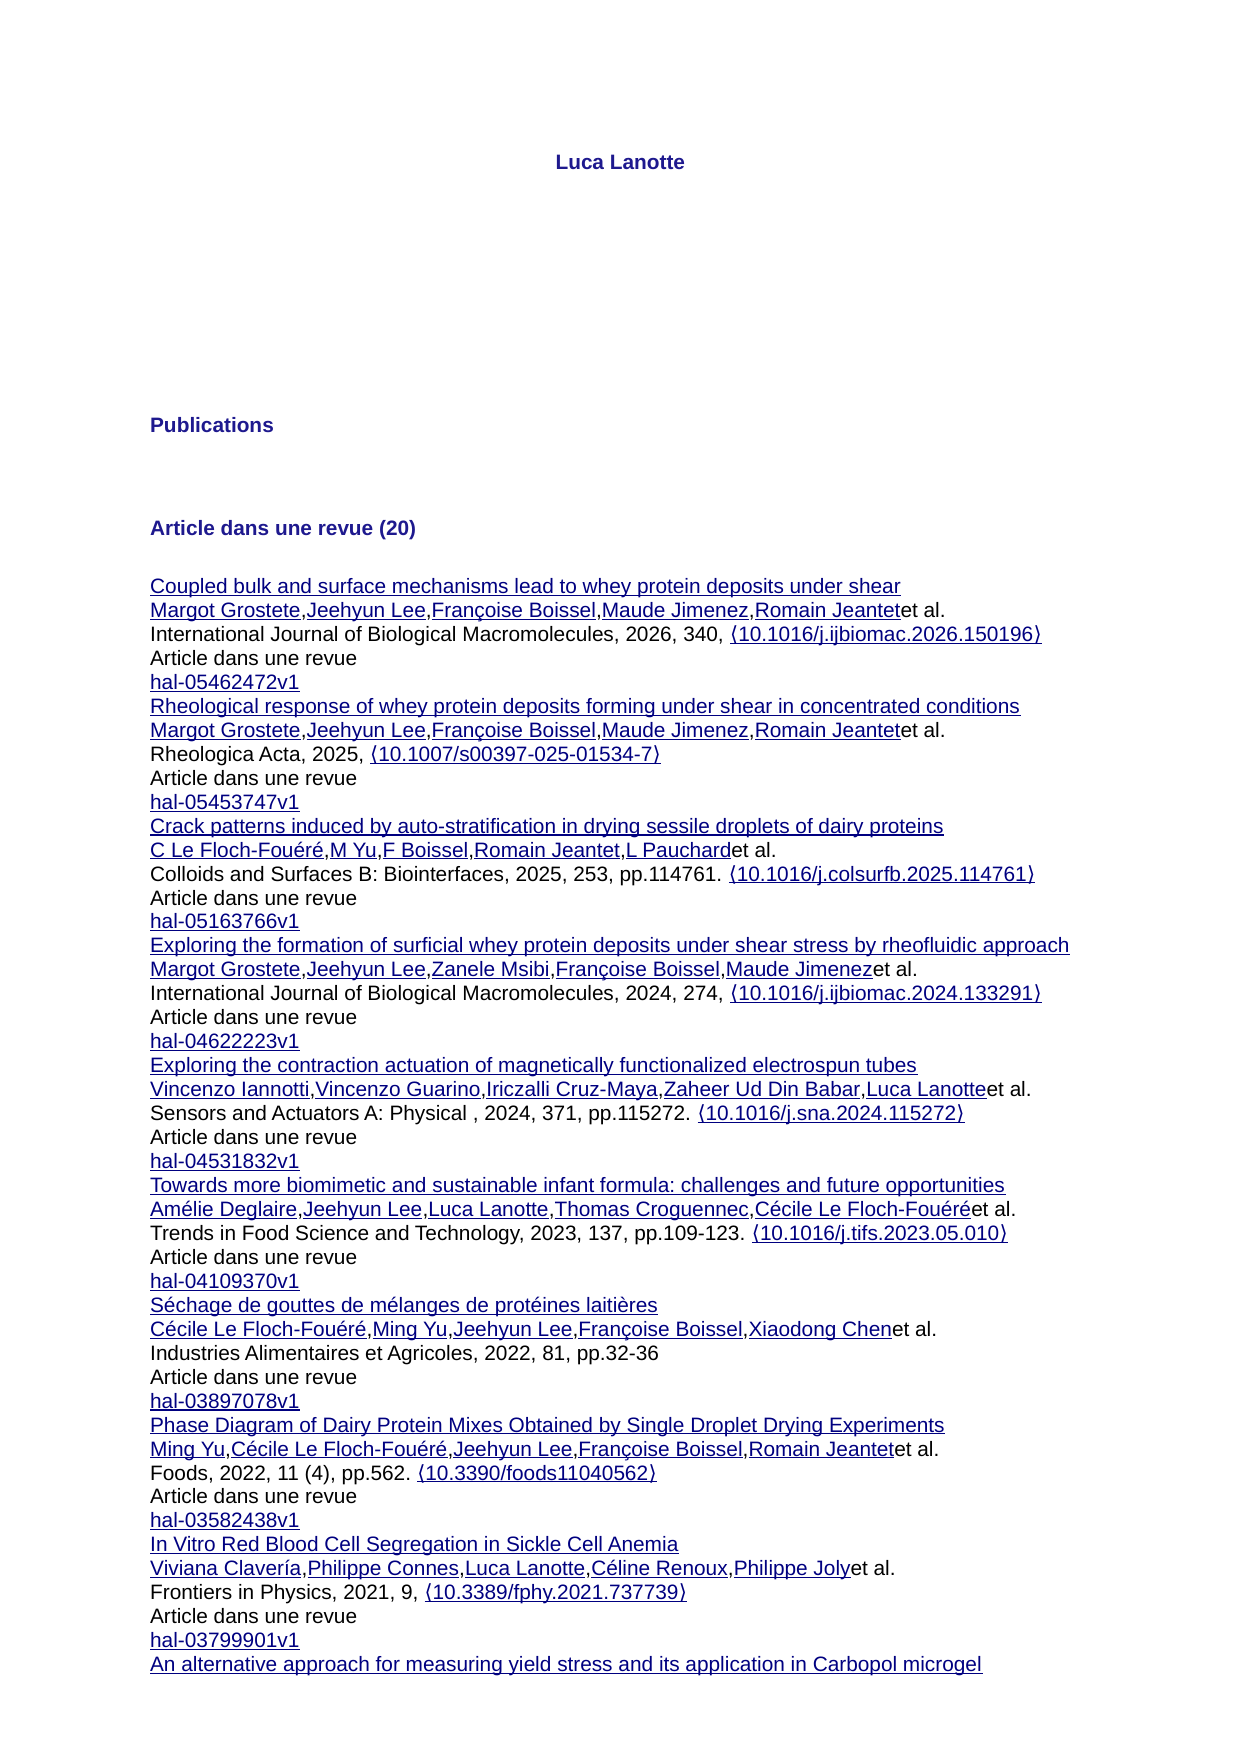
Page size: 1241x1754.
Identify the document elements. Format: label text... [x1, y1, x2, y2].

table_cell Séchage de gouttes de mélanges de protéines laitières Cécile Le Floch-Fouéré,Ming Yu,Jeehyun Lee,Françoise Boissel,Xiaodong Chenet al. Industries Alimentaires et Agricoles, 2022, 81, pp.32-36 Article dans une revue hal-03897078v1 [150, 1293, 1090, 1412]
table_header Coupled bulk and surface mechanisms lead to whey protein deposits under shear Margot Grostete,Jeehyun Lee,Françoise Boissel,Maude Jimenez,Romain Jeantetet al. International Journal of Biological Macromolecules, 2026, 340, ⟨10.1016/j.ijbiomac.2026.150196⟩ Article dans une revue hal-05462472v1 [150, 574, 1090, 694]
table_cell An alternative approach for measuring yield stress and its application in Carbopol microgel [150, 1652, 1090, 1676]
subtitle Publications [150, 412, 1090, 436]
table_cell Crack patterns induced by auto-stratification in drying sessile droplets of dairy proteins C Le Floch-Fouéré,M Yu,F Boissel,Romain Jeantet,L Pauchardet al. Colloids and Surfaces B: Biointerfaces, 2025, 253, pp.114761. ⟨10.1016/j.colsurfb.2025.114761⟩ Article dans une revue hal-05163766v1 [150, 814, 1090, 933]
table_cell Exploring the contraction actuation of magnetically functionalized electrospun tubes Vincenzo Iannotti,Vincenzo Guarino,Iriczalli Cruz-Maya,Zaheer Ud Din Babar,Luca Lanotteet al. Sensors and Actuators A: Physical , 2024, 371, pp.115272. ⟨10.1016/j.sna.2024.115272⟩ Article dans une revue hal-04531832v1 [150, 1053, 1090, 1173]
subtitle Luca Lanotte [150, 150, 1090, 174]
table_cell In Vitro Red Blood Cell Segregation in Sickle Cell Anemia Viviana Clavería,Philippe Connes,Luca Lanotte,Céline Renoux,Philippe Jolyet al. Frontiers in Physics, 2021, 9, ⟨10.3389/fphy.2021.737739⟩ Article dans une revue hal-03799901v1 [150, 1532, 1090, 1652]
table_cell Rheological response of whey protein deposits forming under shear in concentrated conditions Margot Grostete,Jeehyun Lee,Françoise Boissel,Maude Jimenez,Romain Jeantetet al. Rheologica Acta, 2025, ⟨10.1007/s00397-025-01534-7⟩ Article dans une revue hal-05453747v1 [150, 694, 1090, 813]
table_cell Towards more biomimetic and sustainable infant formula: challenges and future opportunities Amélie Deglaire,Jeehyun Lee,Luca Lanotte,Thomas Croguennec,Cécile Le Floch-Fouéréet al. Trends in Food Science and Technology, 2023, 137, pp.109-123. ⟨10.1016/j.tifs.2023.05.010⟩ Article dans une revue hal-04109370v1 [150, 1173, 1090, 1293]
table_cell Phase Diagram of Dairy Protein Mixes Obtained by Single Droplet Drying Experiments Ming Yu,Cécile Le Floch-Fouéré,Jeehyun Lee,Françoise Boissel,Romain Jeantetet al. Foods, 2022, 11 (4), pp.562. ⟨10.3390/foods11040562⟩ Article dans une revue hal-03582438v1 [150, 1413, 1090, 1532]
table_cell Exploring the formation of surficial whey protein deposits under shear stress by rheofluidic approach Margot Grostete,Jeehyun Lee,Zanele Msibi,Françoise Boissel,Maude Jimenezet al. International Journal of Biological Macromolecules, 2024, 274, ⟨10.1016/j.ijbiomac.2024.133291⟩ Article dans une revue hal-04622223v1 [150, 933, 1090, 1053]
subtitle Article dans une revue (20) [150, 516, 1090, 539]
